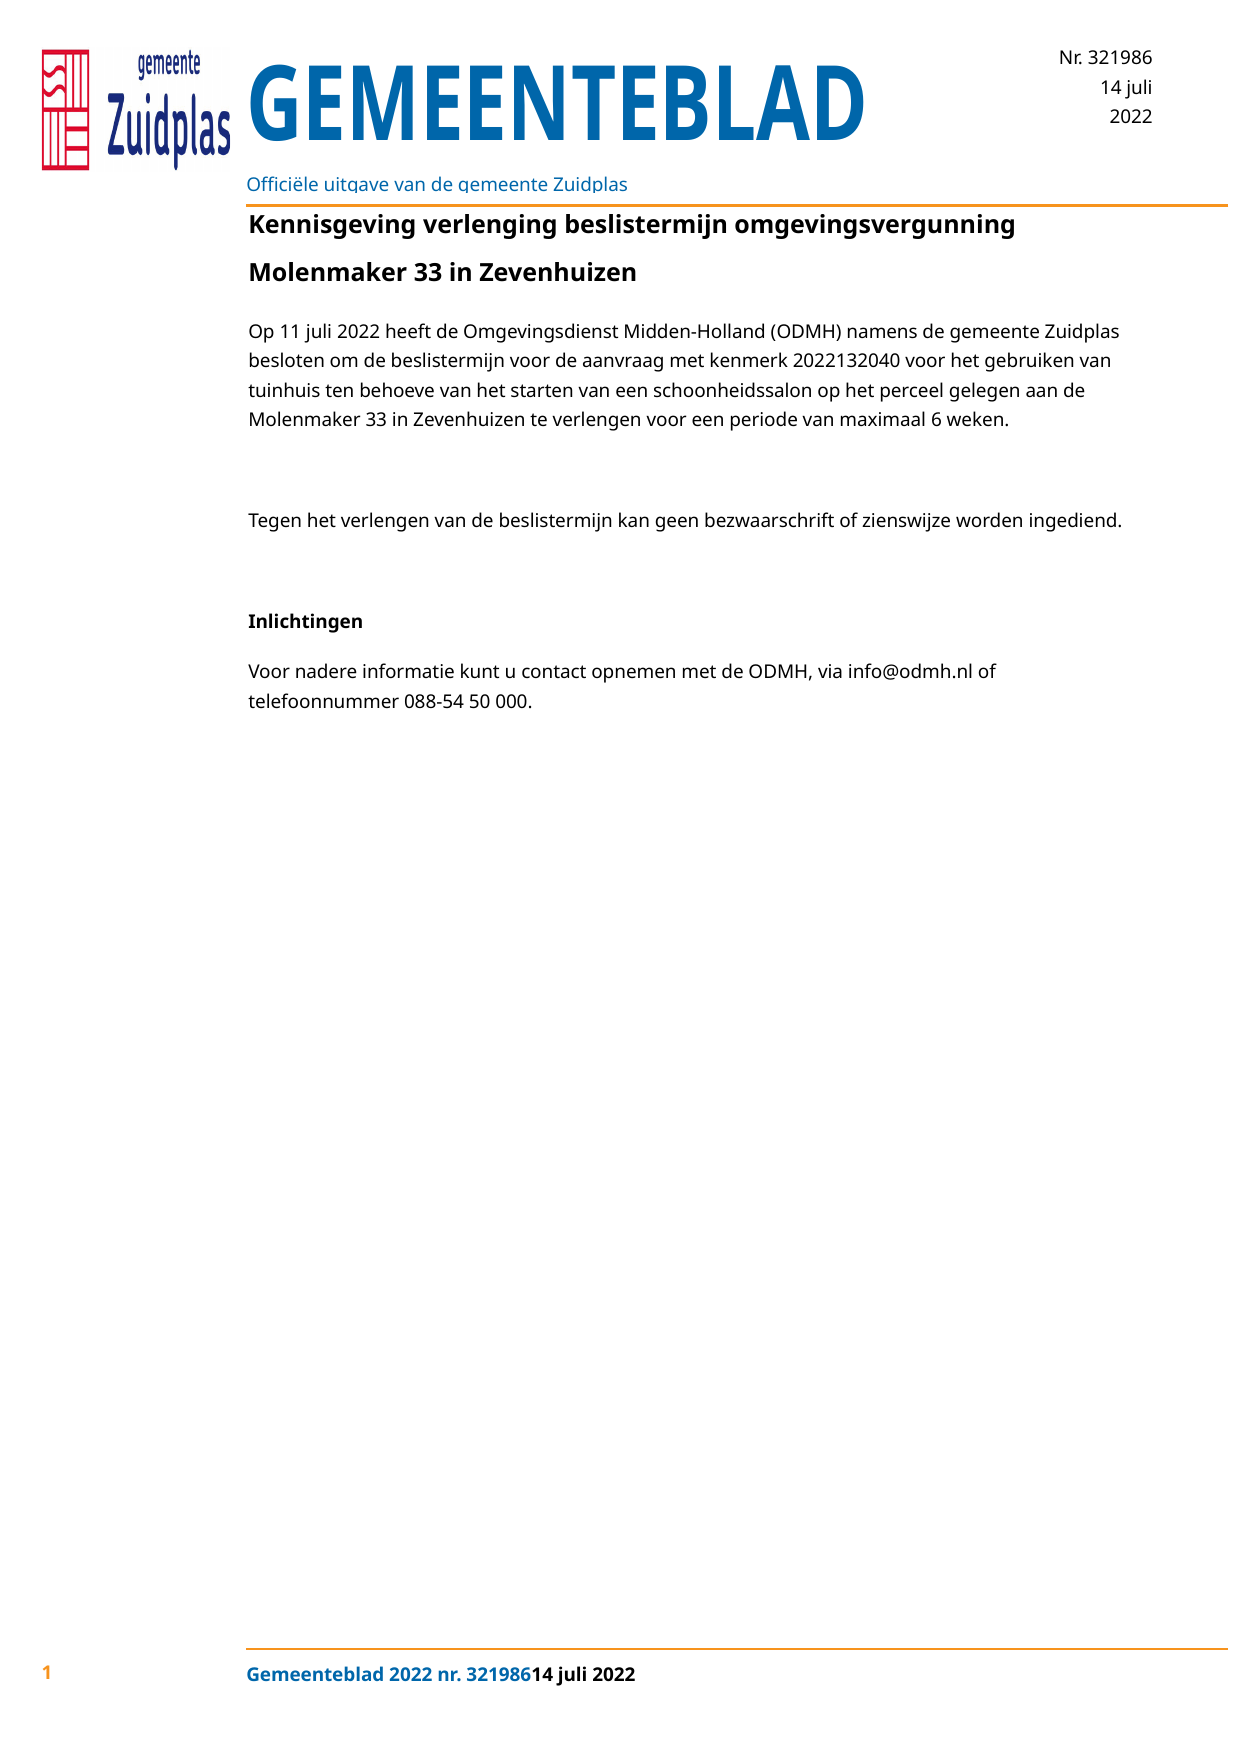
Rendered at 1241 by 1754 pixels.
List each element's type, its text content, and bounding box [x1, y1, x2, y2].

text Tegen het verlengen van de beslistermijn kan geen bezwaarschrift of zienswijze worden ingediend. [248, 507, 1152, 533]
text Inlichtingen [248, 608, 1152, 634]
picture [41, 47, 231, 172]
text Voor nadere informatie kunt u contact opnemen met de ODMH, via info@odmh.nl of telefoonnummer 088-54 50 000. [248, 659, 1152, 714]
text Op 11 juli 2022 heeft de Omgevingsdienst Midden-Holland (ODMH) namens de gemeente Zuidplas besloten om de beslistermijn voor de aanvraag met kenmerk 2022132040 voor het gebruiken van tuinhuis ten behoeve van het starten van een schoonheidssalon op het perceel gelegen aan de Molenmaker 33 in Zevenhuizen te verlengen voor een periode van maximaal 6 weken. [248, 318, 1152, 432]
text Kennisgeving verlenging beslistermijn omgevingsvergunning Molenmaker 33 in Zevenhuizen [248, 207, 1152, 288]
